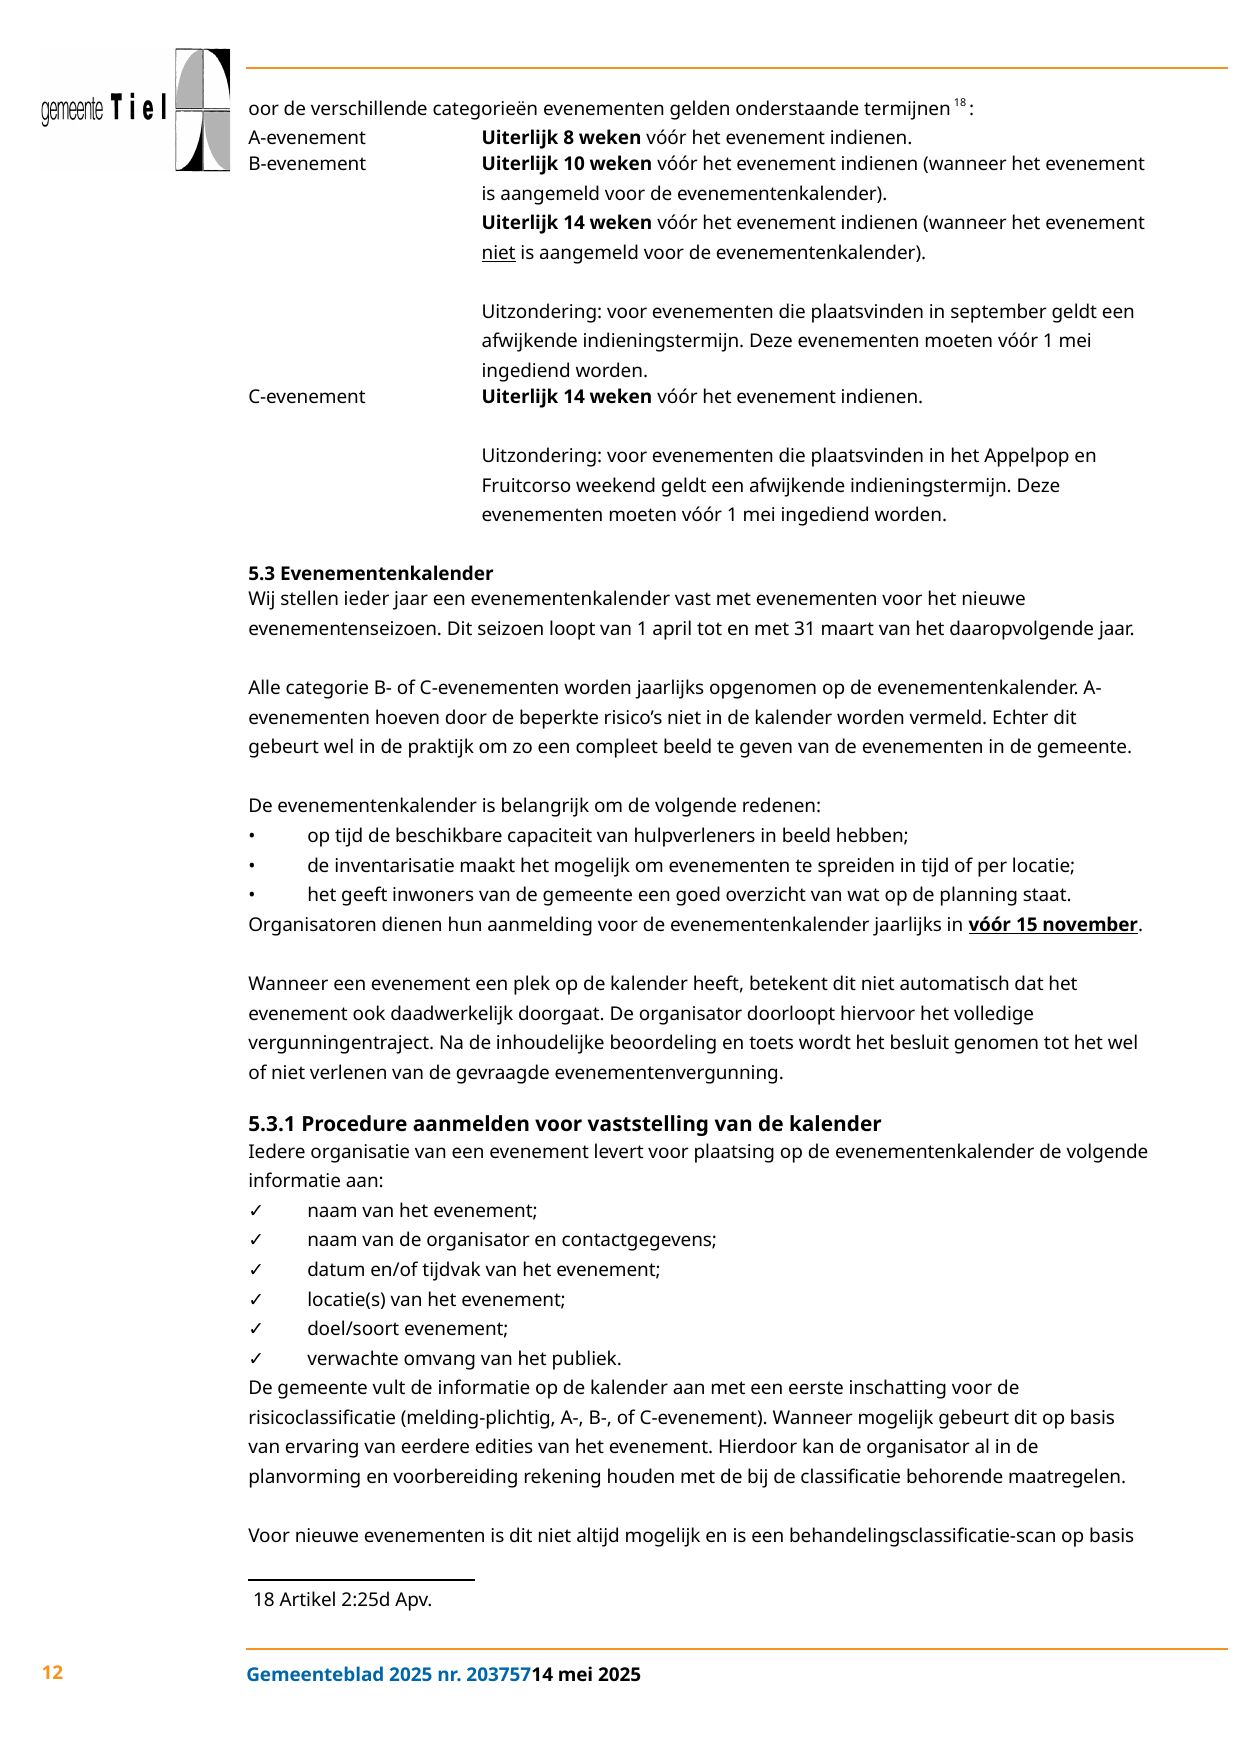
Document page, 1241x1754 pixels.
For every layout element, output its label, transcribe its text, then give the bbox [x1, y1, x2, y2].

text Artikel 2:25d Apv. [248, 1586, 1152, 1612]
text De gemeente vult de informatie op de kalender aan met een eerste inschatting voor de risicoclassificatie (melding-plichtig, A-, B-, of C-evenement). Wanneer mogelijk gebeurt dit op basis van ervaring van eerdere edities van het evenement. Hierdoor kan de organisator al in de planvorming en voorbereiding rekening houden met de bij de classificatie behorende maatregelen. [248, 1374, 1152, 1489]
list datum en/of tijdvak van het evenement; [248, 1256, 1152, 1282]
text Wij stellen ieder jaar een evenementenkalender vast met evenementen voor het nieuwe evenementenseizoen. Dit seizoen loopt van 1 april tot en met 31 maart van het daaropvolgende jaar. [248, 586, 1152, 641]
list doel/soort evenement; [248, 1315, 1152, 1341]
text 5.3.1 Procedure aanmelden voor vaststelling van de kalender [248, 1109, 1152, 1138]
table_cell Uiterlijk 10 weken vóór het evenement indienen (wanneer het evenement is aangemeld voor de evenementenkalender). Uiterlijk 14 weken vóór het evenement indienen (wanneer het evenement niet is aangemeld voor de evenementenkalender). Uitzondering: voor evenementen die plaatsvinden in september geldt een afwijkende indieningstermijn. Deze evenementen moeten vóór 1 mei ingediend worden. [481, 150, 1152, 383]
text De evenementenkalender is belangrijk om de volgende redenen: [248, 793, 1152, 818]
list de inventarisatie maakt het mogelijk om evenementen te spreiden in tijd of per locatie; [248, 852, 1152, 878]
list het geeft inwoners van de gemeente een goed overzicht van wat op de planning staat. [248, 881, 1152, 907]
list locatie(s) van het evenement; [248, 1286, 1152, 1311]
text Voor nieuwe evenementen is dit niet altijd mogelijk en is een behandelingsclassificatie-scan op basis [248, 1522, 1152, 1548]
table_cell C-evenement [248, 383, 481, 527]
picture [41, 47, 231, 172]
text oor de verschillende categorieën evenementen gelden onderstaande termijnen: [248, 95, 1152, 121]
table_header A-evenement [248, 125, 481, 150]
text Alle categorie B- of C-evenementen worden jaarlijks opgenomen op de evenementenkalender. A-evenementen hoeven door de beperkte risico’s niet in de kalender worden vermeld. Echter dit gebeurt wel in de praktijk om zo een compleet beeld te geven van de evenementen in de gemeente. [248, 674, 1152, 759]
list op tijd de beschikbare capaciteit van hulpverleners in beeld hebben; [248, 822, 1152, 848]
table_cell B-evenement [248, 150, 481, 383]
text 5.3 Evenementenkalender [248, 560, 1152, 586]
table_cell Uiterlijk 14 weken vóór het evenement indienen. Uitzondering: voor evenementen die plaatsvinden in het Appelpop en Fruitcorso weekend geldt een afwijkende indieningstermijn. Deze evenementen moeten vóór 1 mei ingediend worden. [481, 383, 1152, 527]
text Organisatoren dienen hun aanmelding voor de evenementenkalender jaarlijks in vóór 15 november. [248, 911, 1152, 937]
list naam van de organisator en contactgegevens; [248, 1227, 1152, 1252]
table_header Uiterlijk 8 weken vóór het evenement indienen. [481, 125, 1152, 150]
list verwachte omvang van het publiek. [248, 1345, 1152, 1371]
text Iedere organisatie van een evenement levert voor plaatsing op de evenementenkalender de volgende informatie aan: [248, 1138, 1152, 1193]
text Wanneer een evenement een plek op de kalender heeft, betekent dit niet automatisch dat het evenement ook daadwerkelijk doorgaat. De organisator doorloopt hiervoor het volledige vergunningentraject. Na de inhoudelijke beoordeling en toets wordt het besluit genomen tot het wel of niet verlenen van de gevraagde evenementenvergunning. [248, 970, 1152, 1085]
list naam van het evenement; [248, 1197, 1152, 1223]
